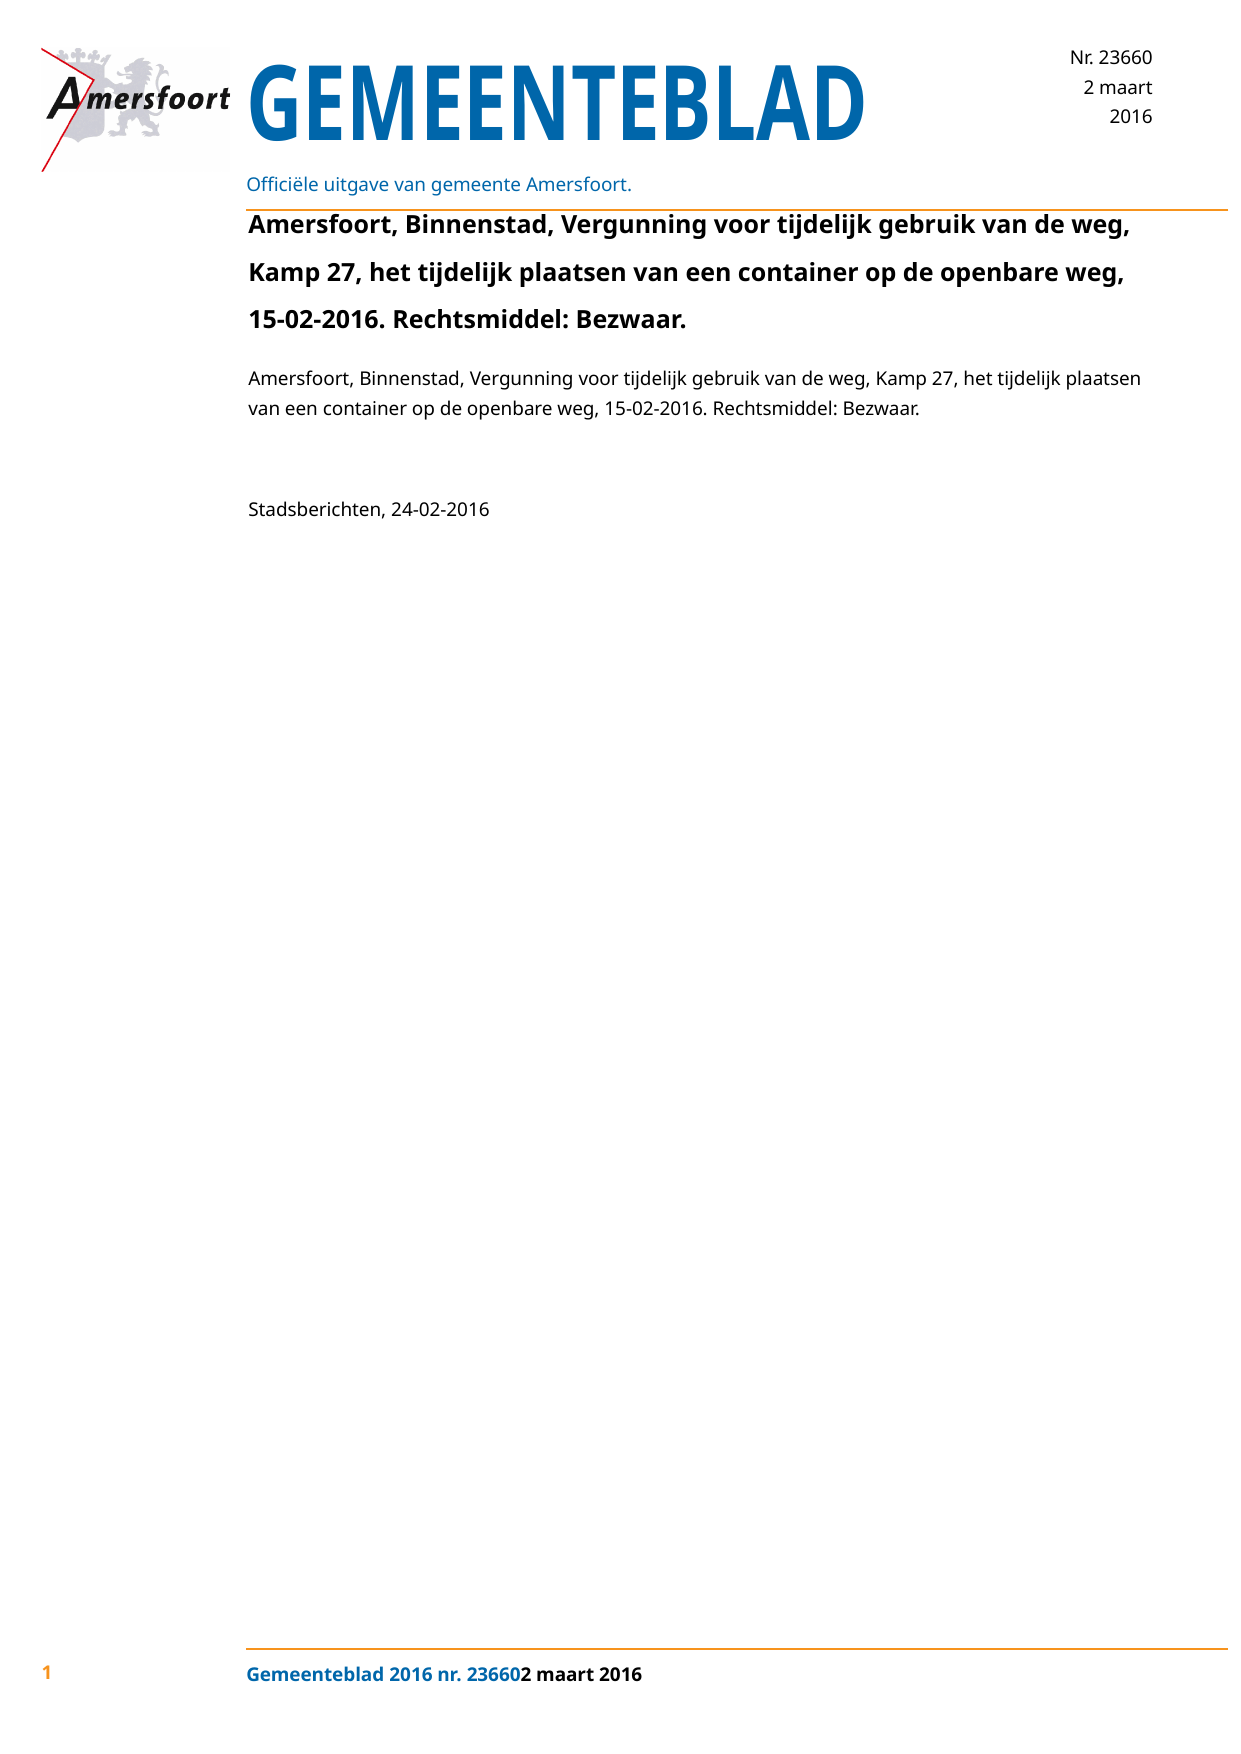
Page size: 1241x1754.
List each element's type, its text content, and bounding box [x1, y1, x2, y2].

text Amersfoort, Binnenstad, Vergunning voor tijdelijk gebruik van de weg, Kamp 27, het tijdelijk plaatsen van een container op de openbare weg, 15-02-2016. Rechtsmiddel: Bezwaar. [248, 366, 1152, 421]
text Stadsberichten, 24-02-2016 [248, 496, 1152, 522]
text Amersfoort, Binnenstad, Vergunning voor tijdelijk gebruik van de weg, Kamp 27, het tijdelijk plaatsen van een container op de openbare weg, 15-02-2016. Rechtsmiddel: Bezwaar. [248, 211, 1152, 336]
picture [41, 47, 231, 172]
